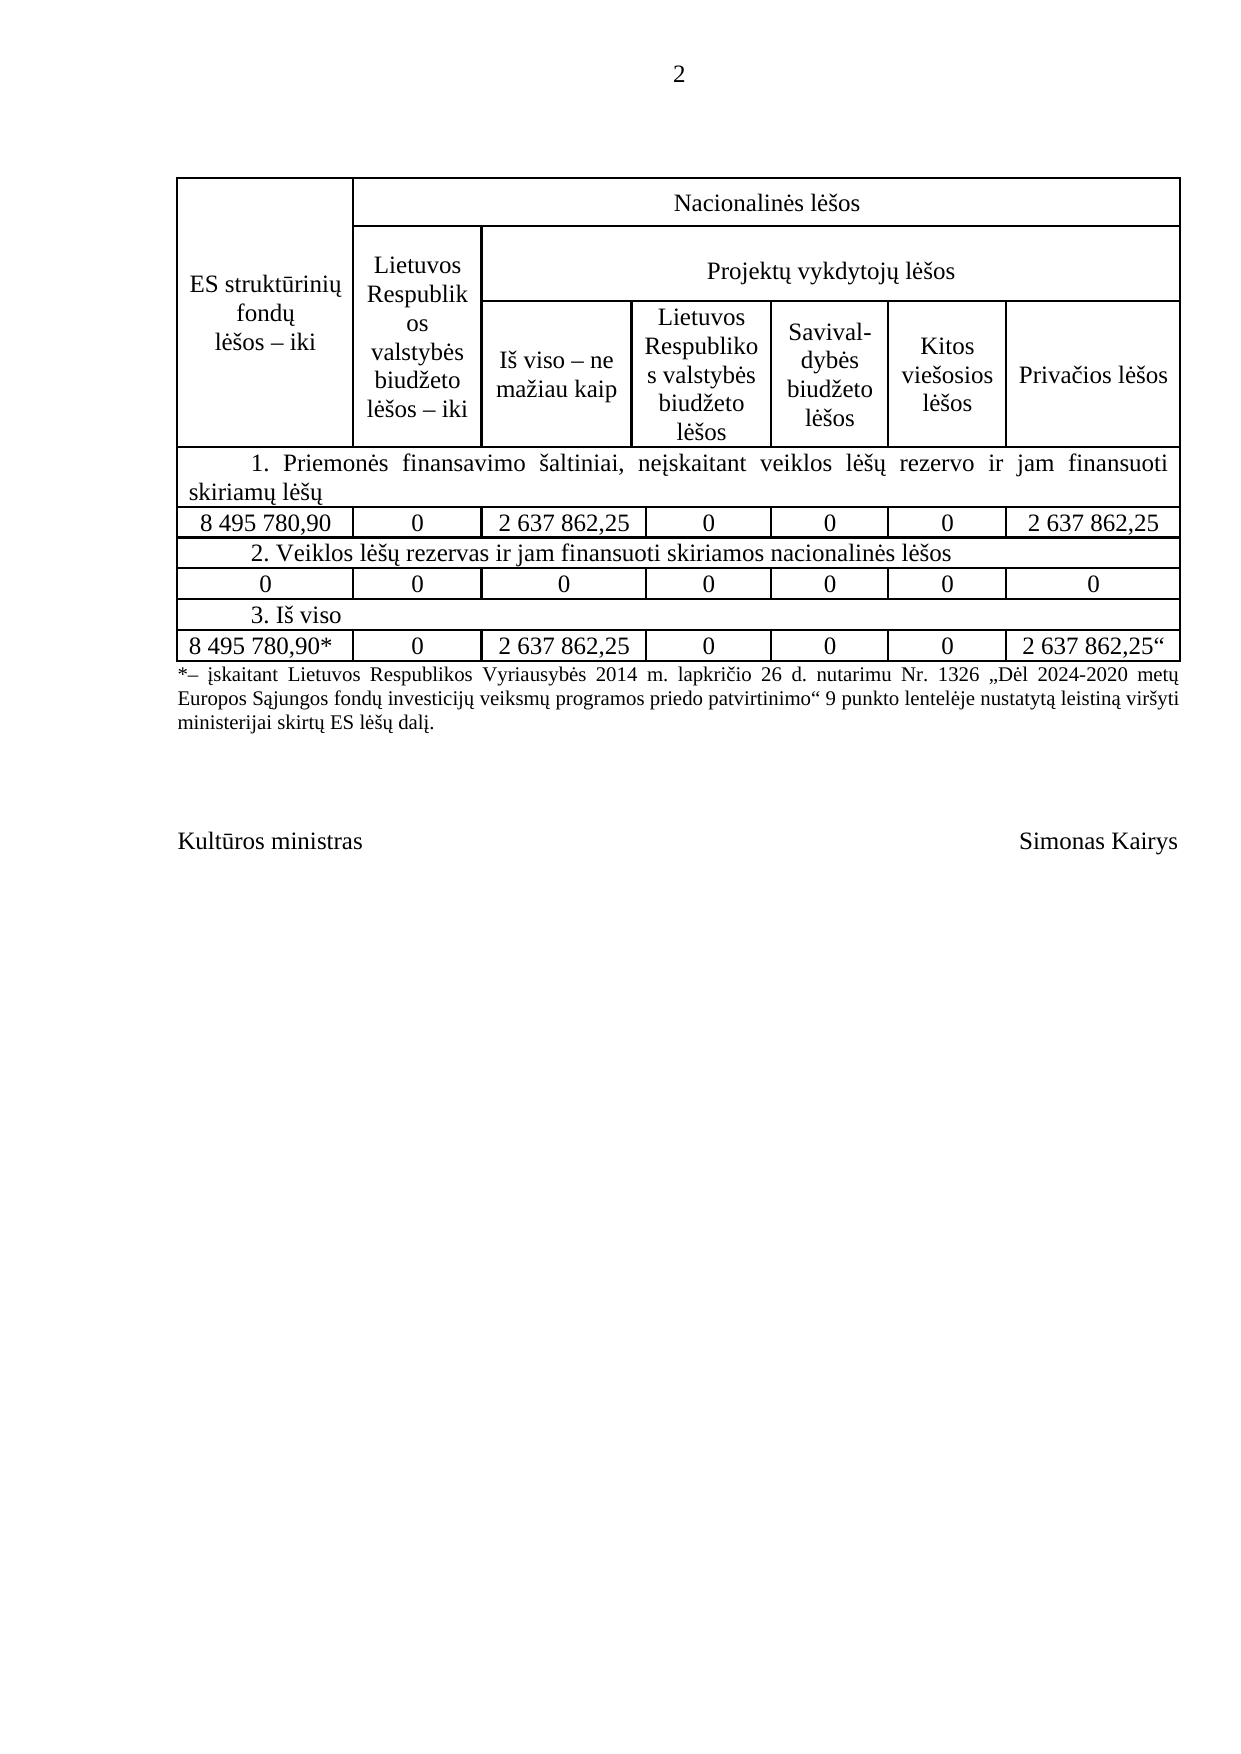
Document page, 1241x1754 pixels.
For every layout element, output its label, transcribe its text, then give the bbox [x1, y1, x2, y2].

table_cell 0 [889, 569, 1005, 598]
table_cell 2 637 862,25 [483, 508, 645, 536]
table_cell 2 637 862,25 [1007, 508, 1179, 536]
table_cell 0 [647, 569, 770, 598]
table_cell Savival-dybės biudžeto lėšos [772, 302, 887, 446]
table_cell 3. Iš viso [178, 600, 1179, 629]
table_cell 0 [772, 508, 887, 536]
table_cell 0 [647, 631, 770, 660]
table_cell 2. Veiklos lėšų rezervas ir jam finansuoti skiriamos nacionalinės lėšos [178, 539, 1179, 567]
table_cell Projektų vykdytojų lėšos [483, 227, 1179, 300]
table_cell Lietuvos Respublikos valstybės biudžeto lėšos [633, 302, 770, 446]
text *– įskaitant Lietuvos Respublikos Vyriausybės 2014 m. lapkričio 26 d. nutarimu Nr. 1326 „Dėl 2024-2020 metų Europos Sąjungos fondų investicijų veiksmų programos priedo patvirtinimo“ 9 punkto lentelėje nustatytą leistiną viršyti ministerijai skirtų ES lėšų dalį. [177, 662, 1181, 734]
table_cell 0 [354, 508, 480, 536]
text Kultūros ministras Simonas Kairys [177, 826, 1181, 855]
table_cell 0 [772, 631, 887, 660]
table_cell 0 [772, 569, 887, 598]
table_cell 2 637 862,25 [483, 631, 645, 660]
table_cell 8 495 780,90 [178, 508, 352, 536]
table_cell Privačios lėšos [1007, 302, 1179, 446]
table_cell Iš viso – ne mažiau kaip [483, 302, 630, 446]
table_cell 0 [1007, 569, 1179, 598]
table_cell 0 [889, 508, 1005, 536]
table_cell Lietuvos Respublikos valstybės biudžeto lėšos – iki [354, 227, 480, 446]
table_cell 1. Priemonės finansavimo šaltiniai, neįskaitant veiklos lėšų rezervo ir jam finansuoti skiriamų lėšų [178, 448, 1179, 506]
table_cell 0 [483, 569, 645, 598]
table_cell 2 637 862,25“ [1007, 631, 1179, 660]
table_cell 8 495 780,90* [178, 631, 352, 660]
table_cell 0 [354, 569, 480, 598]
table_cell 0 [647, 508, 770, 536]
table_cell Kitos viešosios lėšos [889, 302, 1005, 446]
table_cell 0 [889, 631, 1005, 660]
table_cell 0 [178, 569, 352, 598]
table_cell Nacionalinės lėšos [354, 179, 1179, 225]
table_cell ES struktūrinių fondų lėšos – iki [178, 179, 352, 446]
table_cell 0 [354, 631, 480, 660]
